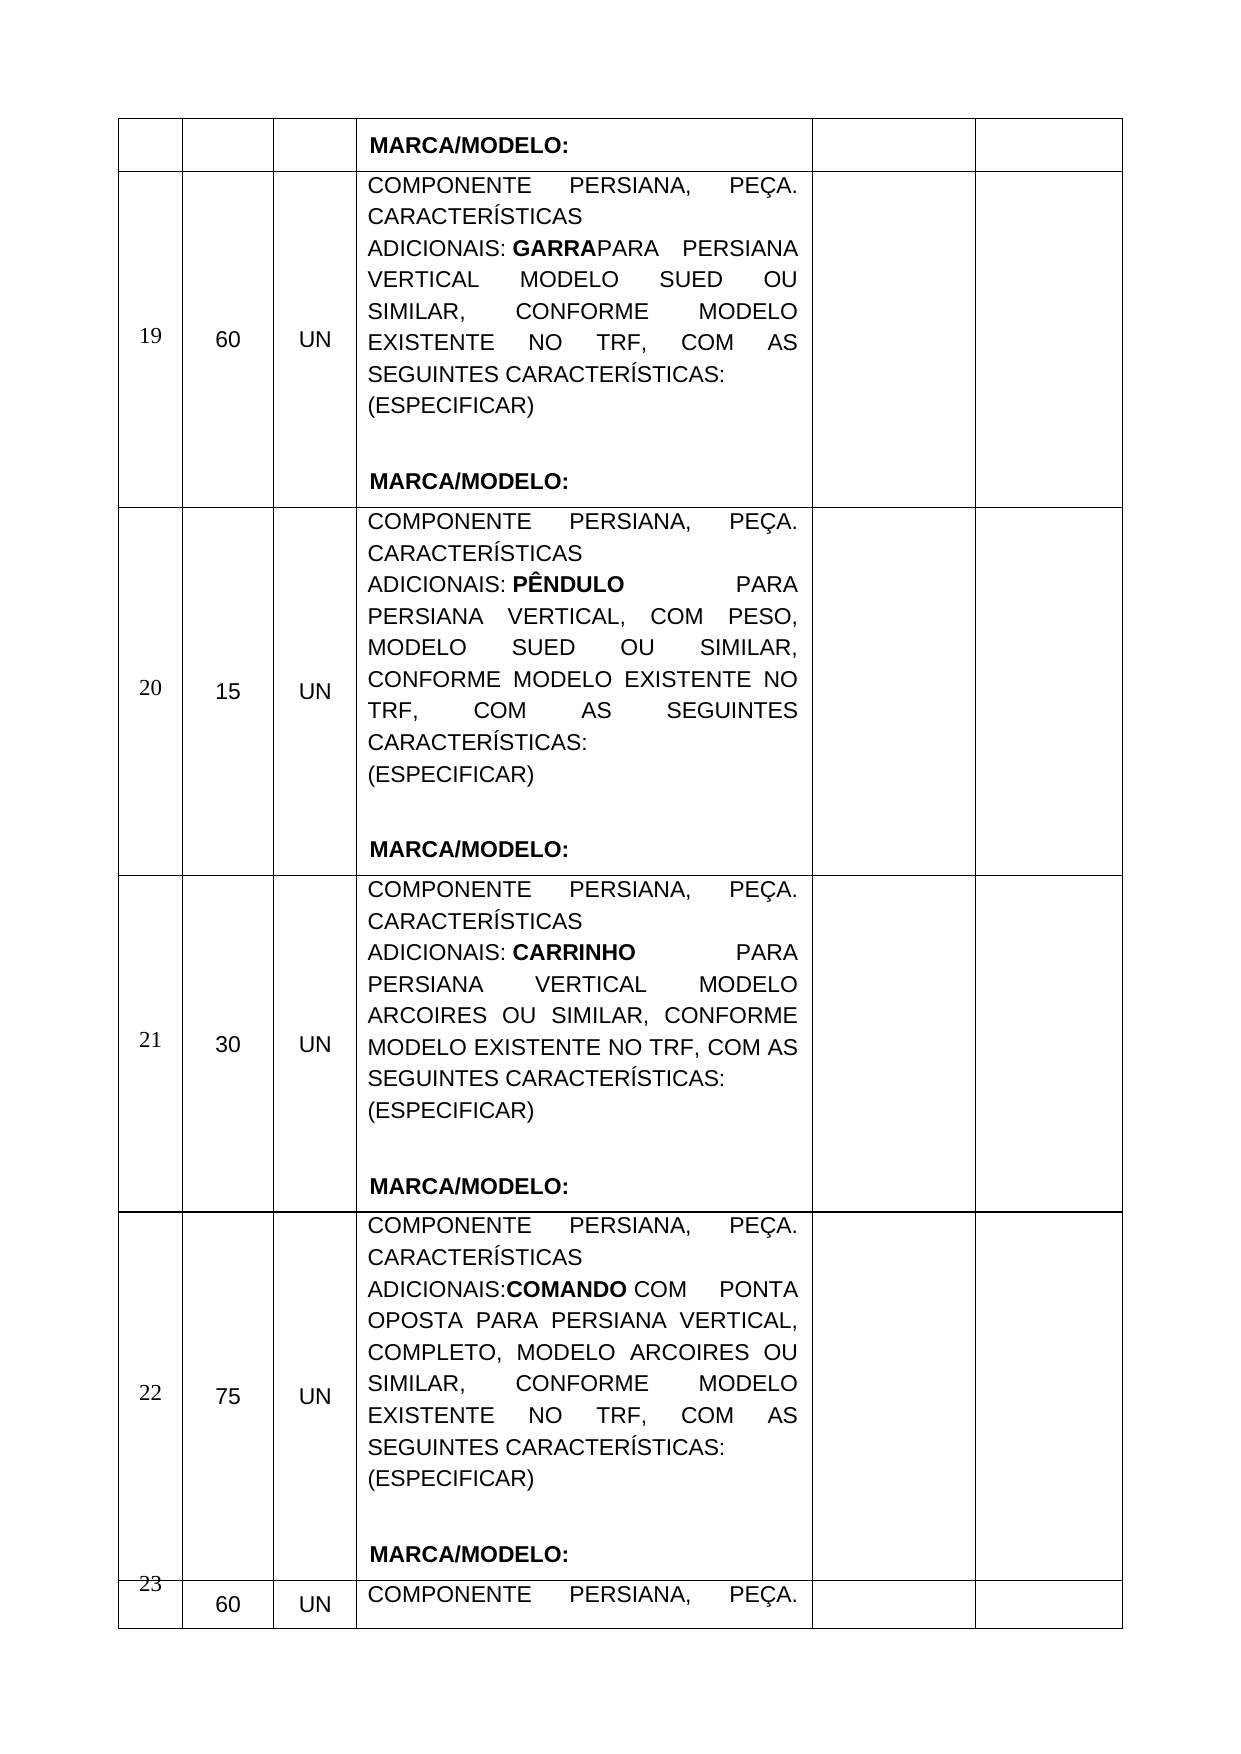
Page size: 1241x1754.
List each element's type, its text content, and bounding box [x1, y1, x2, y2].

table_cell MARCA/MODELO: [357, 119, 812, 171]
table_cell [976, 119, 1122, 171]
table_cell [813, 119, 975, 171]
table_cell [813, 172, 975, 507]
table_cell 23 [119, 1581, 182, 1628]
table_cell [274, 119, 356, 171]
table_cell 19 [119, 172, 182, 507]
table_cell 60 [183, 172, 273, 507]
table_cell UN [274, 1581, 356, 1628]
table_cell 30 [183, 876, 273, 1211]
table_cell UN [274, 508, 356, 875]
table_cell 20 [119, 508, 182, 875]
table_cell [813, 1581, 975, 1628]
table_cell 60 [183, 1581, 273, 1628]
table_cell [813, 876, 975, 1211]
table_cell [119, 119, 182, 171]
table_cell 15 [183, 508, 273, 875]
table_cell UN [274, 172, 356, 507]
table_cell UN [274, 876, 356, 1211]
table_cell 22 [119, 1213, 182, 1579]
table_cell COMPONENTE PERSIANA, PEÇA. CARACTERÍSTICAS ADICIONAIS: CARRINHO PARA PERSIANA VERTICAL MODELO ARCOIRES OU SIMILAR, CONFORME MODELO EXISTENTE NO TRF, COM AS SEGUINTES CARACTERÍSTICAS: (ESPECIFICAR) MARCA/MODELO: [357, 876, 812, 1211]
table_cell [813, 508, 975, 875]
table_cell [976, 1213, 1122, 1579]
table_cell [976, 876, 1122, 1211]
table_cell [976, 508, 1122, 875]
table_cell [976, 1581, 1122, 1628]
table_cell [976, 172, 1122, 507]
table_cell 75 [183, 1213, 273, 1579]
table_cell UN [274, 1213, 356, 1579]
table_cell [813, 1213, 975, 1579]
table_cell 21 [119, 876, 182, 1211]
table_cell COMPONENTE PERSIANA, PEÇA. [357, 1581, 812, 1628]
table_cell COMPONENTE PERSIANA, PEÇA. CARACTERÍSTICAS ADICIONAIS:COMANDO COM PONTA OPOSTA PARA PERSIANA VERTICAL, COMPLETO, MODELO ARCOIRES OU SIMILAR, CONFORME MODELO EXISTENTE NO TRF, COM AS SEGUINTES CARACTERÍSTICAS: (ESPECIFICAR) MARCA/MODELO: [357, 1213, 812, 1579]
table_cell COMPONENTE PERSIANA, PEÇA. CARACTERÍSTICAS ADICIONAIS: PÊNDULO PARA PERSIANA VERTICAL, COM PESO, MODELO SUED OU SIMILAR, CONFORME MODELO EXISTENTE NO TRF, COM AS SEGUINTES CARACTERÍSTICAS: (ESPECIFICAR) MARCA/MODELO: [357, 508, 812, 875]
table_cell [183, 119, 273, 171]
table_cell COMPONENTE PERSIANA, PEÇA. CARACTERÍSTICAS ADICIONAIS: GARRAPARA PERSIANA VERTICAL MODELO SUED OU SIMILAR, CONFORME MODELO EXISTENTE NO TRF, COM AS SEGUINTES CARACTERÍSTICAS: (ESPECIFICAR) MARCA/MODELO: [357, 172, 812, 507]
